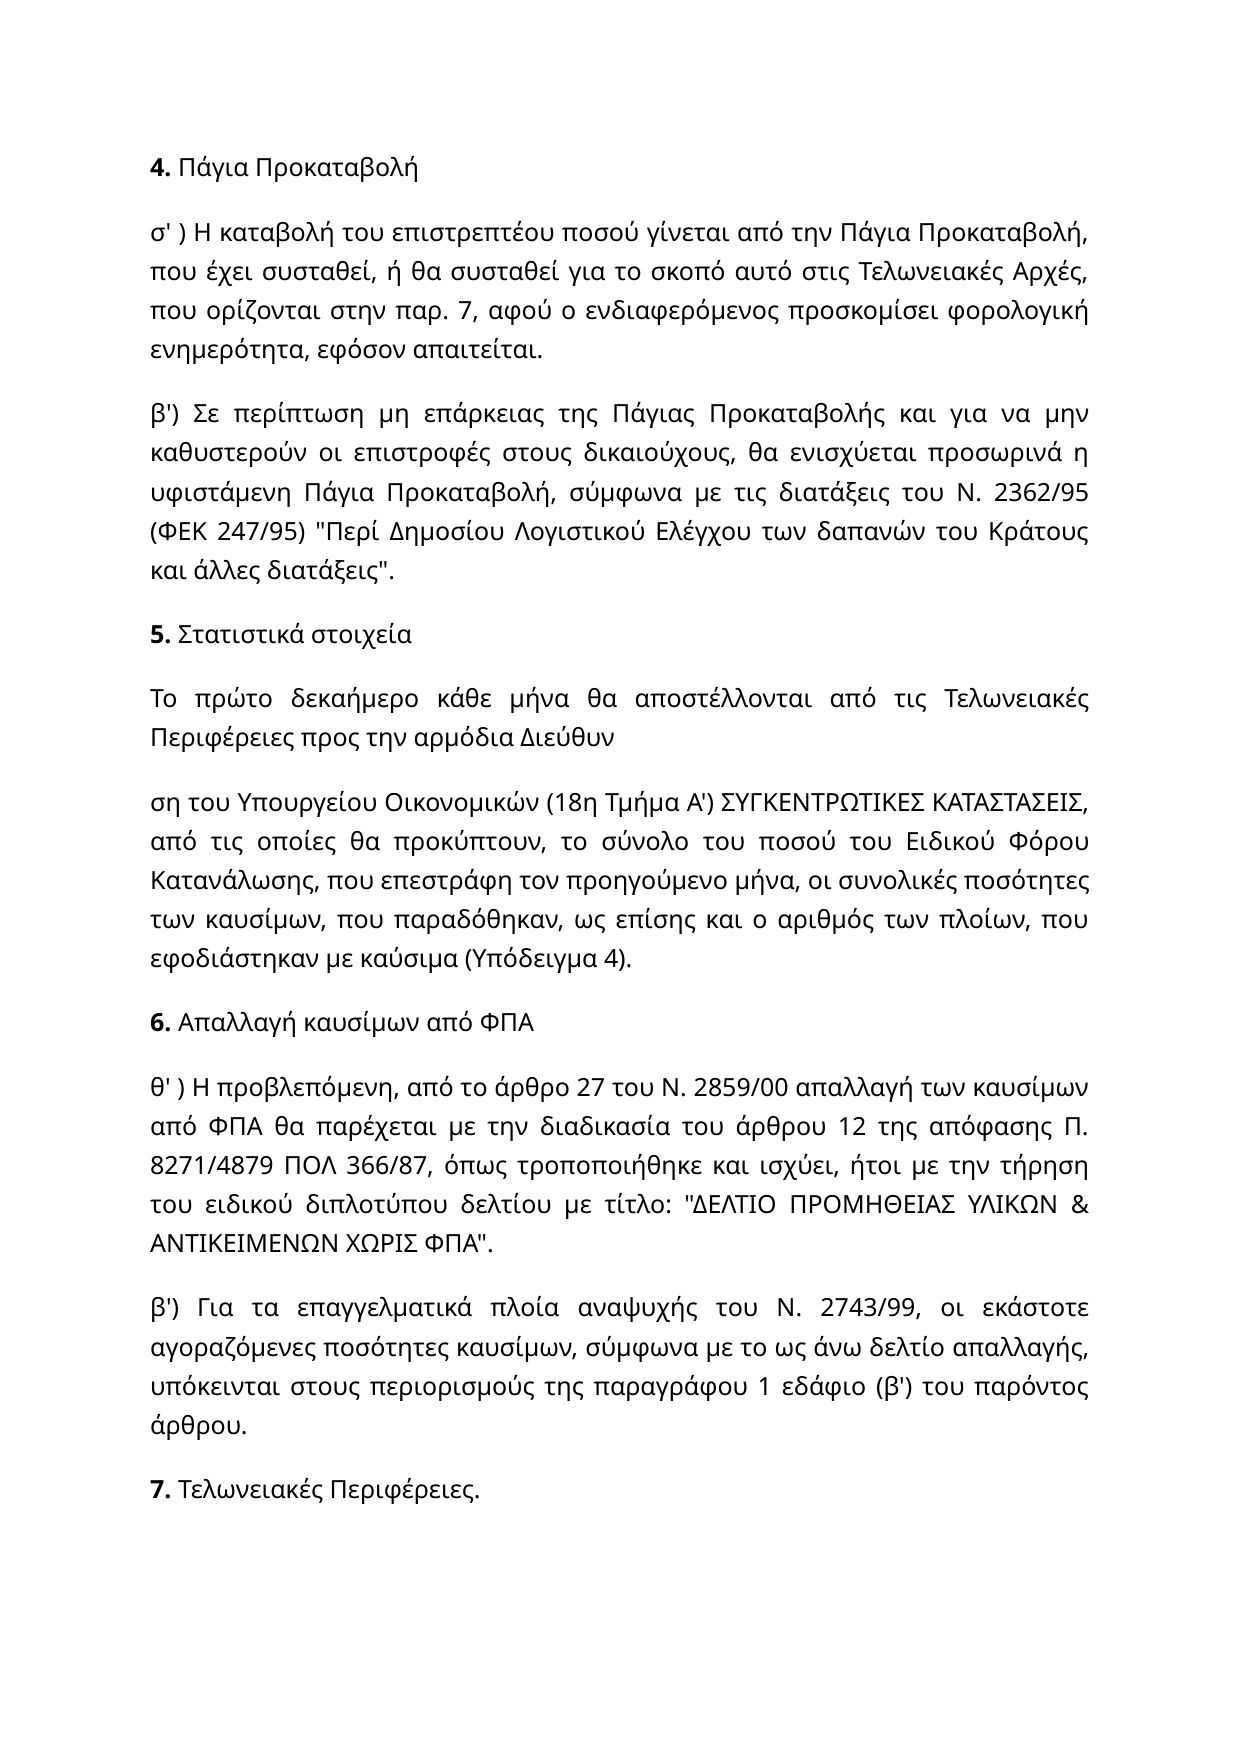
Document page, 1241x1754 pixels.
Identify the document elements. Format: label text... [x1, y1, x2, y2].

text 7. Τελωνειακές Περιφέρειες. [150, 1472, 1090, 1506]
text Το πρώτο δεκαήμερο κάθε μήνα θα αποστέλλονται από τις Τελωνειακές Περιφέρειες προς την αρμόδια Διεύθυν [150, 681, 1090, 754]
text θ' ) Η προβλεπόμενη, από το άρθρο 27 του Ν. 2859/00 απαλλαγή των καυσίμων από ΦΠΑ θα παρέχεται με την διαδικασία του άρθρου 12 της απόφασης Π. 8271/4879 ΠΟΛ 366/87, όπως τροποποιήθηκε και ισχύει, ήτοι με την τήρηση του ειδικού διπλοτύπου δελτίου με τίτλο: "ΔΕΛΤΙΟ ΠΡΟΜΗΘΕΙΑΣ ΥΛΙΚΩΝ & ΑΝΤΙΚΕΙΜΕΝΩΝ ΧΩΡΙΣ ΦΠΑ". [150, 1069, 1090, 1260]
text 6. Απαλλαγή καυσίμων από ΦΠΑ [150, 1005, 1090, 1039]
text β') Για τα επαγγελματικά πλοία αναψυχής του Ν. 2743/99, οι εκάστοτε αγοραζόμενες ποσότητες καυσίμων, σύμφωνα με το ως άνω δελτίο απαλλαγής, υπόκεινται στους περιορισμούς της παραγράφου 1 εδάφιο (β') του παρόντος άρθρου. [150, 1290, 1090, 1442]
text β') Σε περίπτωση μη επάρκειας της Πάγιας Προκαταβολής και για να μην καθυστερούν οι επιστροφές στους δικαιούχους, θα ενισχύεται προσωρινά η υφιστάμενη Πάγια Προκαταβολή, σύμφωνα με τις διατάξεις του Ν. 2362/95 (ΦΕΚ 247/95) "Περί Δημοσίου Λογιστικού Ελέγχου των δαπανών του Κράτους και άλλες διατάξεις". [150, 396, 1090, 587]
text 4. Πάγια Προκαταβολή [150, 150, 1090, 184]
text σ' ) Η καταβολή του επιστρεπτέου ποσού γίνεται από την Πάγια Προκαταβολή, που έχει συσταθεί, ή θα συσταθεί για το σκοπό αυτό στις Τελωνειακές Αρχές, που ορίζονται στην παρ. 7, αφού ο ενδιαφερόμενος προσκομίσει φορολογική ενημερότητα, εφόσον απαιτείται. [150, 214, 1090, 366]
text ση του Υπουργείου Οικονομικών (18η Τμήμα Α') ΣΥΓΚΕΝΤΡΩΤΙΚΕΣ ΚΑΤΑΣΤΑΣΕΙΣ, από τις οποίες θα προκύπτουν, το σύνολο του ποσού του Ειδικού Φόρου Κατανάλωσης, που επεστράφη τον προηγούμενο μήνα, οι συνολικές ποσότητες των καυσίμων, που παραδόθηκαν, ως επίσης και ο αριθμός των πλοίων, που εφοδιάστηκαν με καύσιμα (Υπόδειγμα 4). [150, 784, 1090, 975]
text 5. Στατιστικά στοιχεία [150, 617, 1090, 651]
